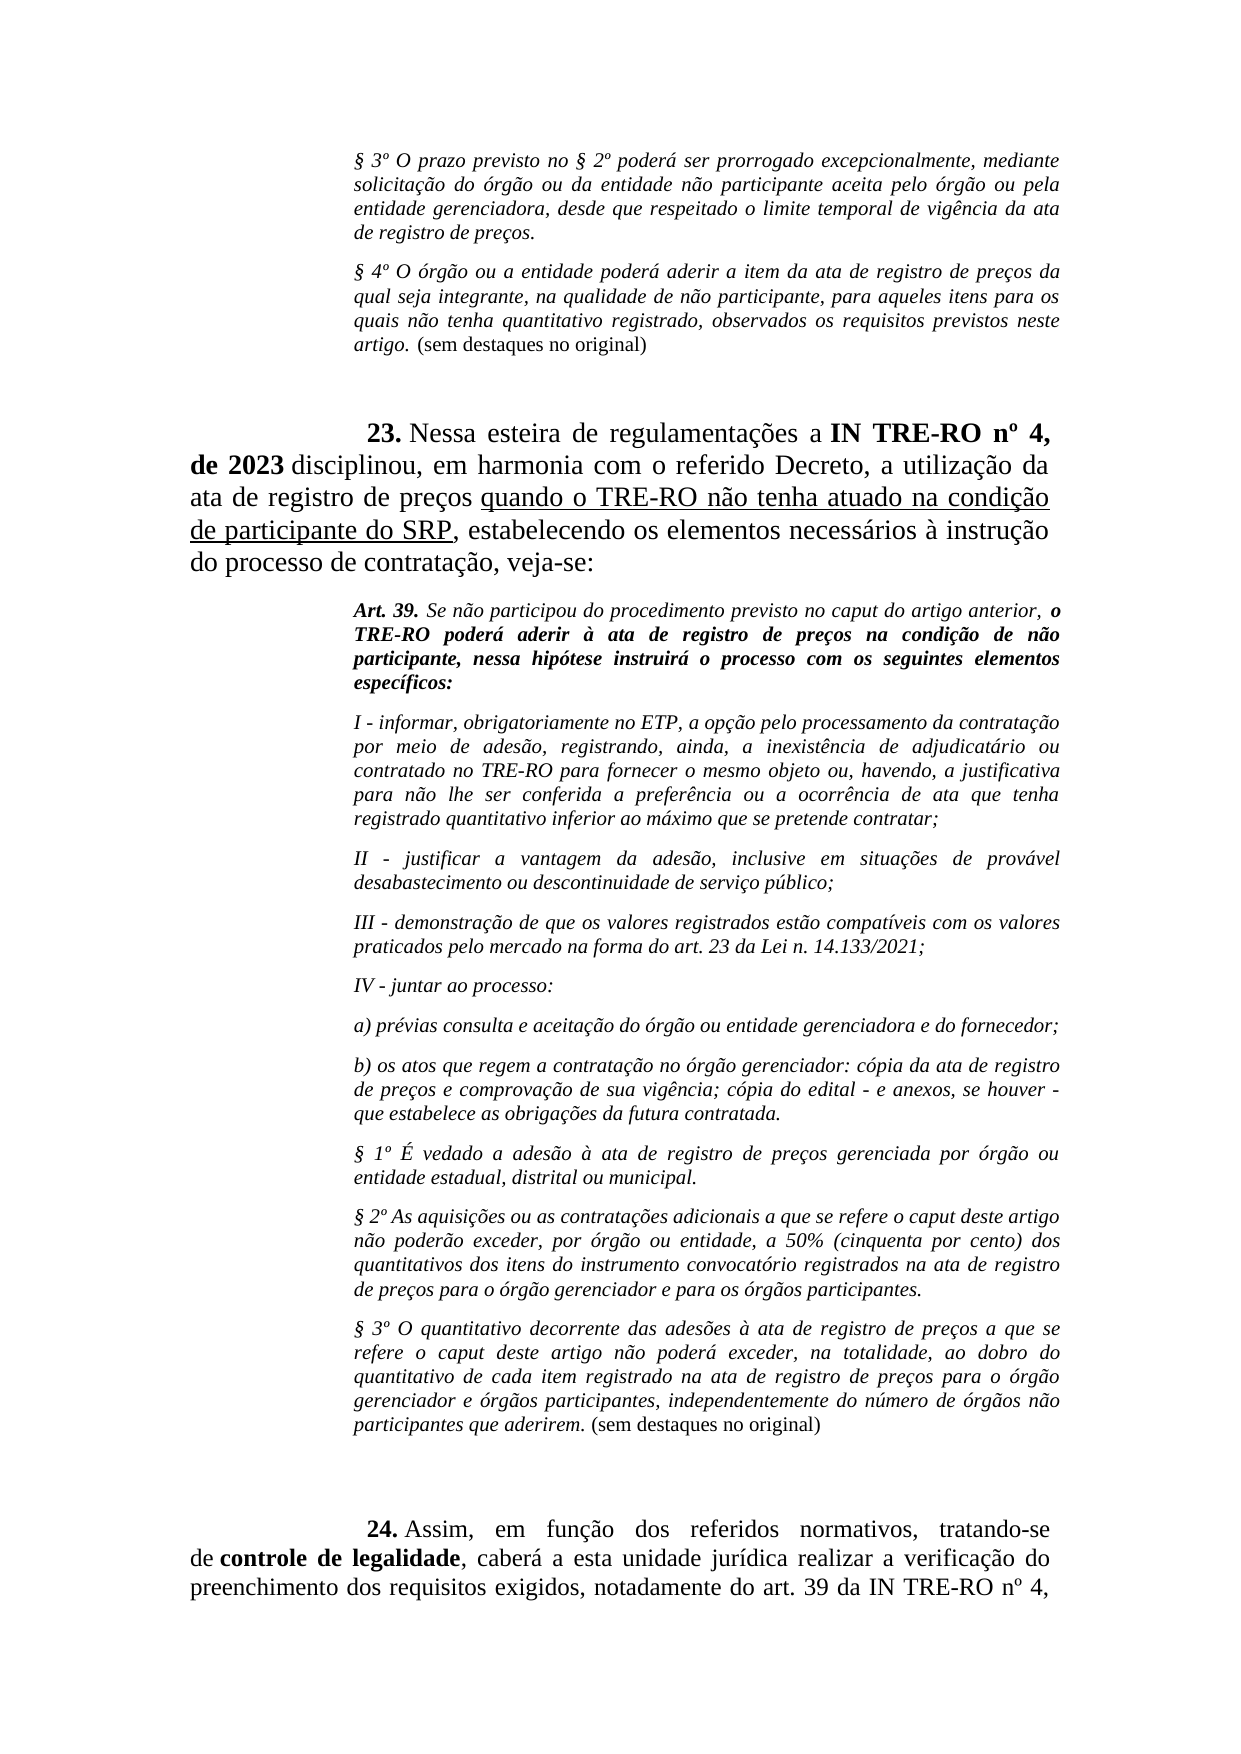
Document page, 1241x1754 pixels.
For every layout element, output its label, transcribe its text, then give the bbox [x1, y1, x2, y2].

text II - justificar a vantagem da adesão, inclusive em situações de provável desabastecimento ou descontinuidade de serviço público; [354, 846, 1063, 894]
text b) os atos que regem a contratação no órgão gerenciador: cópia da ata de registro de preços e comprovação de sua vigência; cópia do edital - e anexos, se houver - que estabelece as obrigações da futura contratada. [354, 1053, 1063, 1125]
text § 1º É vedado a adesão à ata de registro de preços gerenciada por órgão ou entidade estadual, distrital ou municipal. [354, 1141, 1063, 1189]
text § 2º As aquisições ou as contratações adicionais a que se refere o caput deste artigo não poderão exceder, por órgão ou entidade, a 50% (cinquenta por cento) dos quantitativos dos itens do instrumento convocatório registrados na ata de registro de preços para o órgão gerenciador e para os órgãos participantes. [354, 1204, 1063, 1301]
text IV - juntar ao processo: [354, 973, 1063, 997]
text III - demonstração de que os valores registrados estão compatíveis com os valores praticados pelo mercado na forma do art. 23 da Lei n. 14.133/2021; [354, 909, 1063, 958]
text 23. Nessa esteira de regulamentações a IN TRE-RO nº 4, de 2023 disciplinou, em harmonia com o referido Decreto, a utilização da ata de registro de preços quando o TRE-RO não tenha atuado na condição de participante do SRP, estabelecendo os elementos necessários à instrução do processo de contratação, veja-se: [190, 416, 1051, 578]
text § 3º O quantitativo decorrente das adesões à ata de registro de preços a que se refere o caput deste artigo não poderá exceder, na totalidade, ao dobro do quantitativo de cada item registrado na ata de registro de preços para o órgão gerenciador e órgãos participantes, independentemente do número de órgãos não participantes que aderirem. (sem destaques no original) [354, 1316, 1063, 1436]
text Art. 39. Se não participou do procedimento previsto no caput do artigo anterior, o TRE-RO poderá aderir à ata de registro de preços na condição de não participante, nessa hipótese instruirá o processo com os seguintes elementos específicos: [354, 598, 1063, 694]
text § 4º O órgão ou a entidade poderá aderir a item da ata de registro de preços da qual seja integrante, na qualidade de não participante, para aqueles itens para os quais não tenha quantitativo registrado, observados os requisitos previstos neste artigo. (sem destaques no original) [354, 259, 1063, 356]
text 24. Assim, em função dos referidos normativos, tratando-se de controle de legalidade, caberá a esta unidade jurídica realizar a verificação do preenchimento dos requisitos exigidos, notadamente do art. 39 da IN TRE-RO nº 4, [190, 1514, 1051, 1600]
text § 3º O prazo previsto no § 2º poderá ser prorrogado excepcionalmente, mediante solicitação do órgão ou da entidade não participante aceita pelo órgão ou pela entidade gerenciadora, desde que respeitado o limite temporal de vigência da ata de registro de preços. [354, 148, 1063, 244]
text I - informar, obrigatoriamente no ETP, a opção pelo processamento da contratação por meio de adesão, registrando, ainda, a inexistência de adjudicatário ou contratado no TRE-RO para fornecer o mesmo objeto ou, havendo, a justificativa para não lhe ser conferida a preferência ou a ocorrência de ata que tenha registrado quantitativo inferior ao máximo que se pretende contratar; [354, 710, 1063, 830]
text a) prévias consulta e aceitação do órgão ou entidade gerenciadora e do fornecedor; [354, 1013, 1063, 1037]
